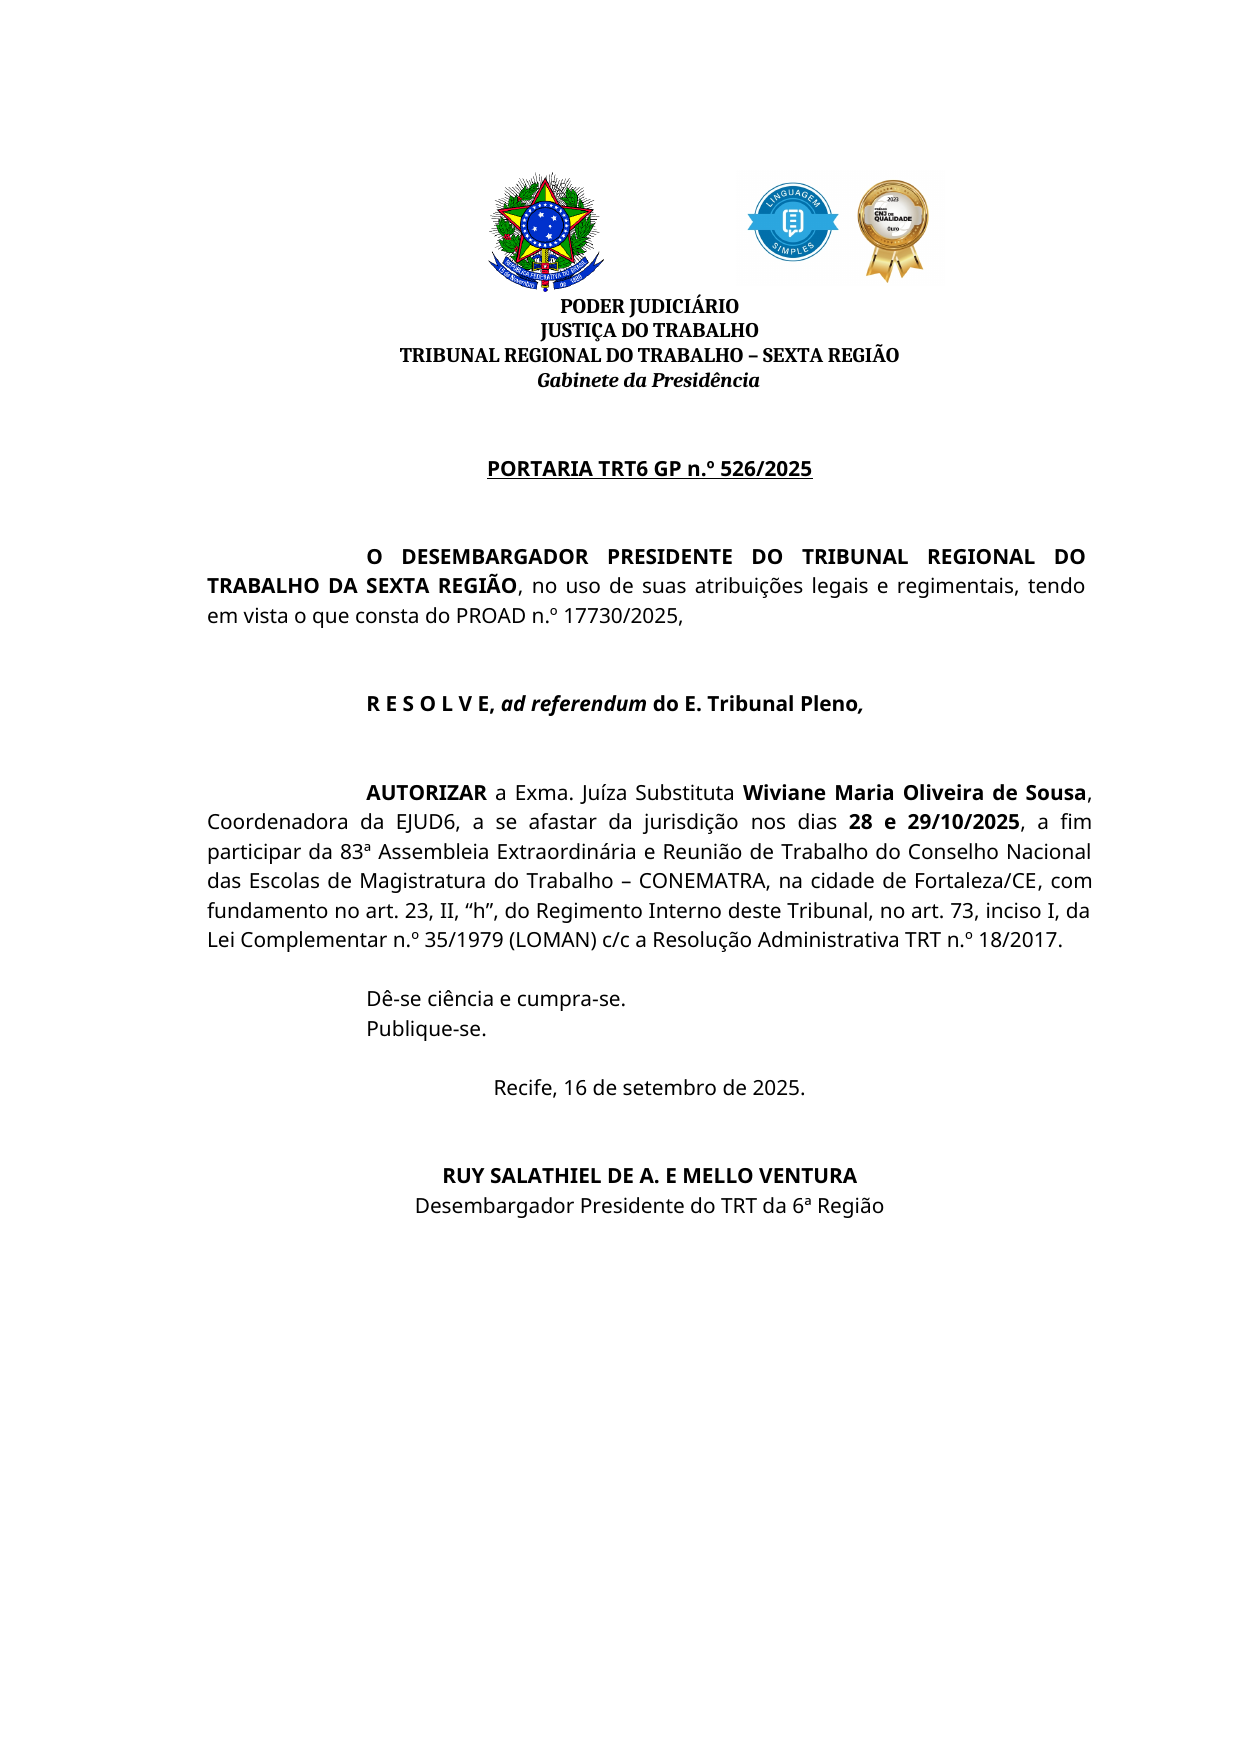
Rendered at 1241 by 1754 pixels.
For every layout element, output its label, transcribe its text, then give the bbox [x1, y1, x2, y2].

text O DESEMBARGADOR PRESIDENTE DO TRIBUNAL REGIONAL DO TRABALHO DA SEXTA REGIÃO, no uso de suas atribuições legais e regimentais, tendo em vista o que consta do PROAD n.º 17730/2025, [207, 541, 1087, 629]
text R E S O L V E, ad referendum do E. Tribunal Pleno, [207, 688, 1087, 718]
text Gabinete da Presidência [207, 368, 1092, 393]
text PODER JUDICIÁRIO [207, 293, 1092, 318]
text JUSTIÇA DO TRABALHO [207, 318, 1092, 343]
text PORTARIA TRT6 GP n.º 526/2025 [207, 453, 1092, 482]
text Recife, 16 de setembro de 2025. [207, 1072, 1092, 1101]
text Desembargador Presidente do TRT da 6ª Região [207, 1190, 1092, 1219]
text RUY SALATHIEL DE A. E MELLO VENTURA [207, 1160, 1092, 1190]
text Publique-se. [207, 1013, 1092, 1042]
text TRIBUNAL REGIONAL DO TRABALHO – SEXTA REGIÃO [207, 343, 1092, 368]
text Dê-se ciência e cumpra-se. [207, 983, 1092, 1013]
text AUTORIZAR a Exma. Juíza Substituta Wiviane Maria Oliveira de Sousa, Coordenadora da EJUD6, a se afastar da jurisdição nos dias 28 e 29/10/2025, a fim participar da 83ª Assembleia Extraordinária e Reunião de Trabalho do Conselho Nacional das Escolas de Magistratura do Trabalho – CONEMATRA, na cidade de Fortaleza/CE, com fundamento no art. 23, II, “h”, do Regimento Interno deste Tribunal, no art. 73, inciso I, da Lei Complementar n.º 35/1979 (LOMAN) c/c a Resolução Administrativa TRT n.º 18/2017. [207, 777, 1092, 954]
